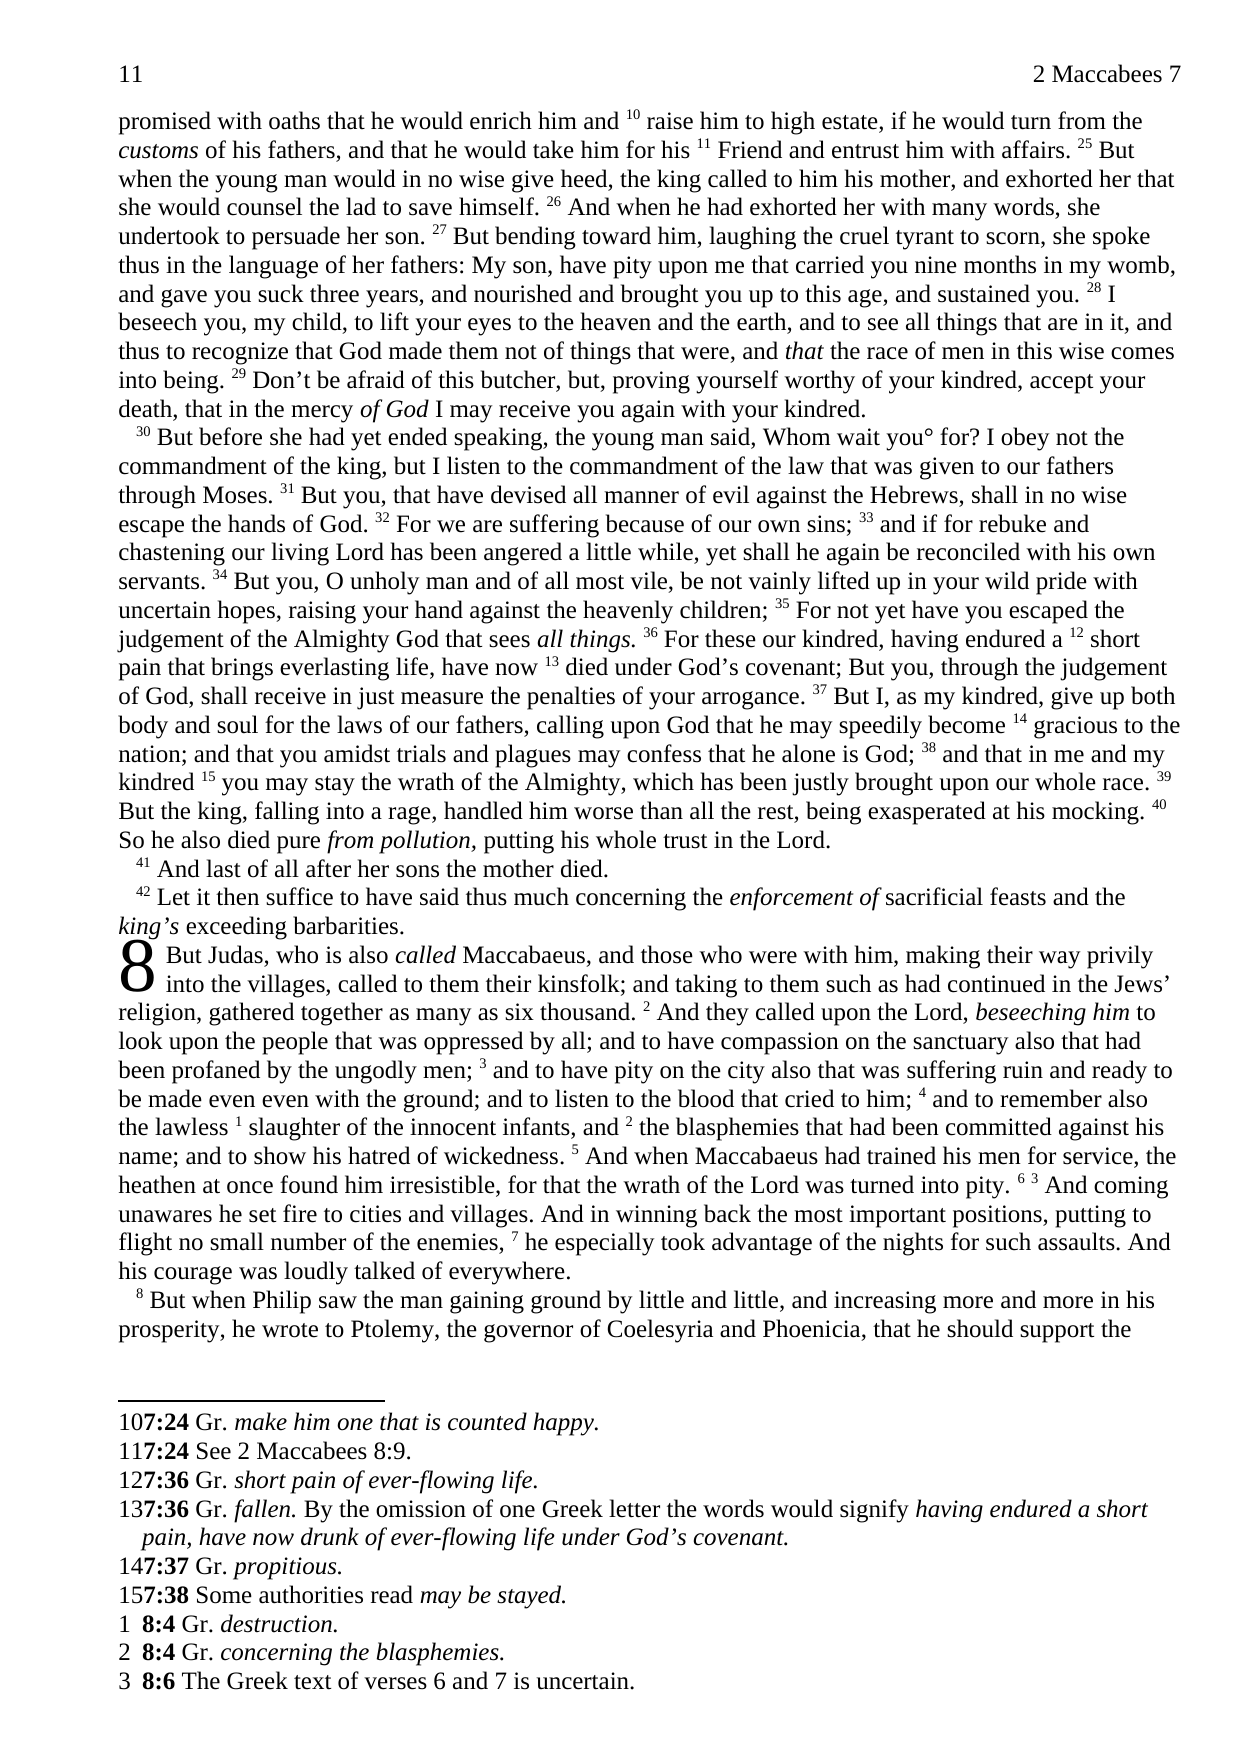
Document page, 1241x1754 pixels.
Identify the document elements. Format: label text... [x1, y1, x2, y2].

text 7:24 Gr. make him one that is counted happy. [118, 1407, 1181, 1436]
text 7:36 Gr. fallen. By the omission of one Greek letter the words would signify having endured a short pain, have now drunk of ever-flowing life under God’s covenant. [118, 1494, 1181, 1551]
text 7:24 See 2 Maccabees 8:9. [118, 1436, 1181, 1465]
text 30 But before she had yet ended speaking, the young man said, Whom wait you° for? I obey not the commandment of the king, but I listen to the commandment of the law that was given to our fathers through Moses. 31 But you, that have devised all manner of evil against the Hebrews, shall in no wise escape the hands of God. 32 For we are suffering because of our own sins; 33 and if for rebuke and chastening our living Lord has been angered a little while, yet shall he again be reconciled with his own servants. 34 But you, O unholy man and of all most vile, be not vainly lifted up in your wild pride with uncertain hopes, raising your hand against the heavenly children; 35 For not yet have you escaped the judgement of the Almighty God that sees all things. 36 For these our kindred, having endured a short pain that brings everlasting life, have now died under God’s covenant; But you, through the judgement of God, shall receive in just measure the penalties of your arrogance. 37 But I, as my kindred, give up both body and soul for the laws of our fathers, calling upon God that he may speedily become gracious to the nation; and that you amidst trials and plagues may confess that he alone is God; 38 and that in me and my kindred you may stay the wrath of the Almighty, which has been justly brought upon our whole race. 39 But the king, falling into a rage, handled him worse than all the rest, being exasperated at his mocking. 40 So he also died pure from pollution, putting his whole trust in the Lord. [118, 422, 1181, 854]
text 7:37 Gr. propitious. [118, 1551, 1181, 1580]
text 8 But when Philip saw the man gaining ground by little and little, and increasing more and more in his prosperity, he wrote to Ptolemy, the governor of Coelesyria and Phoenicia, that he should support the [118, 1285, 1181, 1342]
text 8:4 Gr. destruction. [118, 1609, 1181, 1637]
text 8:6 The Greek text of verses 6 and 7 is uncertain. [118, 1666, 1181, 1695]
text 8:4 Gr. concerning the blasphemies. [118, 1637, 1181, 1666]
text 8But Judas, who is also called Maccabaeus, and those who were with him, making their way privily into the villages, called to them their kinsfolk; and taking to them such as had continued in the Jews’ religion, gathered together as many as six thousand. 2 And they called upon the Lord, beseeching him to look upon the people that was oppressed by all; and to have compassion on the sanctuary also that had been profaned by the ungodly men; 3 and to have pity on the city also that was suffering ruin and ready to be made even even with the ground; and to listen to the blood that cried to him; 4 and to remember also the lawless slaughter of the innocent infants, and the blasphemies that had been committed against his name; and to show his hatred of wickedness. 5 And when Maccabaeus had trained his men for service, the heathen at once found him irresistible, for that the wrath of the Lord was turned into pity. 6 And coming unawares he set fire to cities and villages. And in winning back the most important positions, putting to flight no small number of the enemies, 7 he especially took advantage of the nights for such assaults. And his courage was loudly talked of everywhere. [118, 940, 1181, 1285]
text 41 And last of all after her sons the mother died. [118, 854, 1181, 882]
text 7:36 Gr. short pain of ever-flowing life. [118, 1465, 1181, 1494]
text promised with oaths that he would enrich him and raise him to high estate, if he would turn from the customs of his fathers, and that he would take him for his Friend and entrust him with affairs. 25 But when the young man would in no wise give heed, the king called to him his mother, and exhorted her that she would counsel the lad to save himself. 26 And when he had exhorted her with many words, she undertook to persuade her son. 27 But bending toward him, laughing the cruel tyrant to scorn, she spoke thus in the language of her fathers: My son, have pity upon me that carried you nine months in my womb, and gave you suck three years, and nourished and brought you up to this age, and sustained you. 28 I beseech you, my child, to lift your eyes to the heaven and the earth, and to see all things that are in it, and thus to recognize that God made them not of things that were, and that the race of men in this wise comes into being. 29 Don’t be afraid of this butcher, but, proving yourself worthy of your kindred, accept your death, that in the mercy of God I may receive you again with your kindred. [118, 106, 1181, 422]
text 7:38 Some authorities read may be stayed. [118, 1580, 1181, 1609]
text 42 Let it then suffice to have said thus much concerning the enforcement of sacrificial feasts and the king’s exceeding barbarities. [118, 882, 1181, 940]
